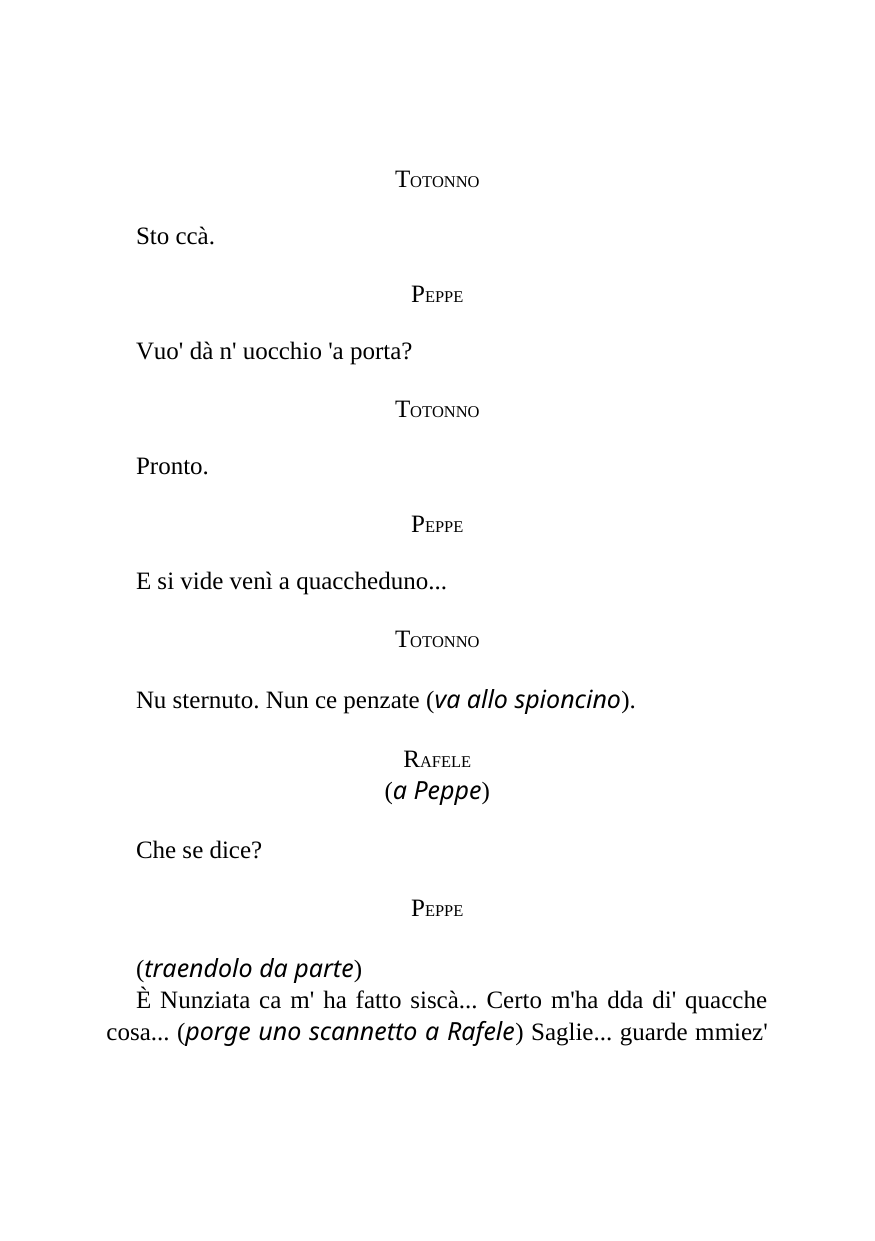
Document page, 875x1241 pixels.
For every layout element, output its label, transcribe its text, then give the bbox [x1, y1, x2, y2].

text Peppe [106, 509, 768, 537]
text Nu sternuto. Nun ce penzate (va allo spioncino). [106, 681, 768, 715]
text È Nunziata ca m' ha fatto siscà... Certo m'ha dda di' quacche cosa... (porge uno scannetto a Rafele) Saglie... guarde mmiez' [106, 985, 768, 1047]
text Peppe [106, 893, 768, 922]
text Vuo' dà n' uocchio 'a porta? [106, 336, 768, 365]
text Sto ccà. [106, 221, 768, 250]
text Peppe [106, 279, 768, 307]
text E si vide venì a quaccheduno... [106, 566, 768, 595]
text (traendolo da parte) [106, 951, 768, 985]
text Totonno [106, 394, 768, 422]
text (a Peppe) [106, 773, 768, 807]
text Rafele [106, 744, 768, 773]
text Che se dice? [106, 836, 768, 864]
text Totonno [106, 624, 768, 652]
text Totonno [106, 164, 768, 192]
text Pronto. [106, 451, 768, 480]
